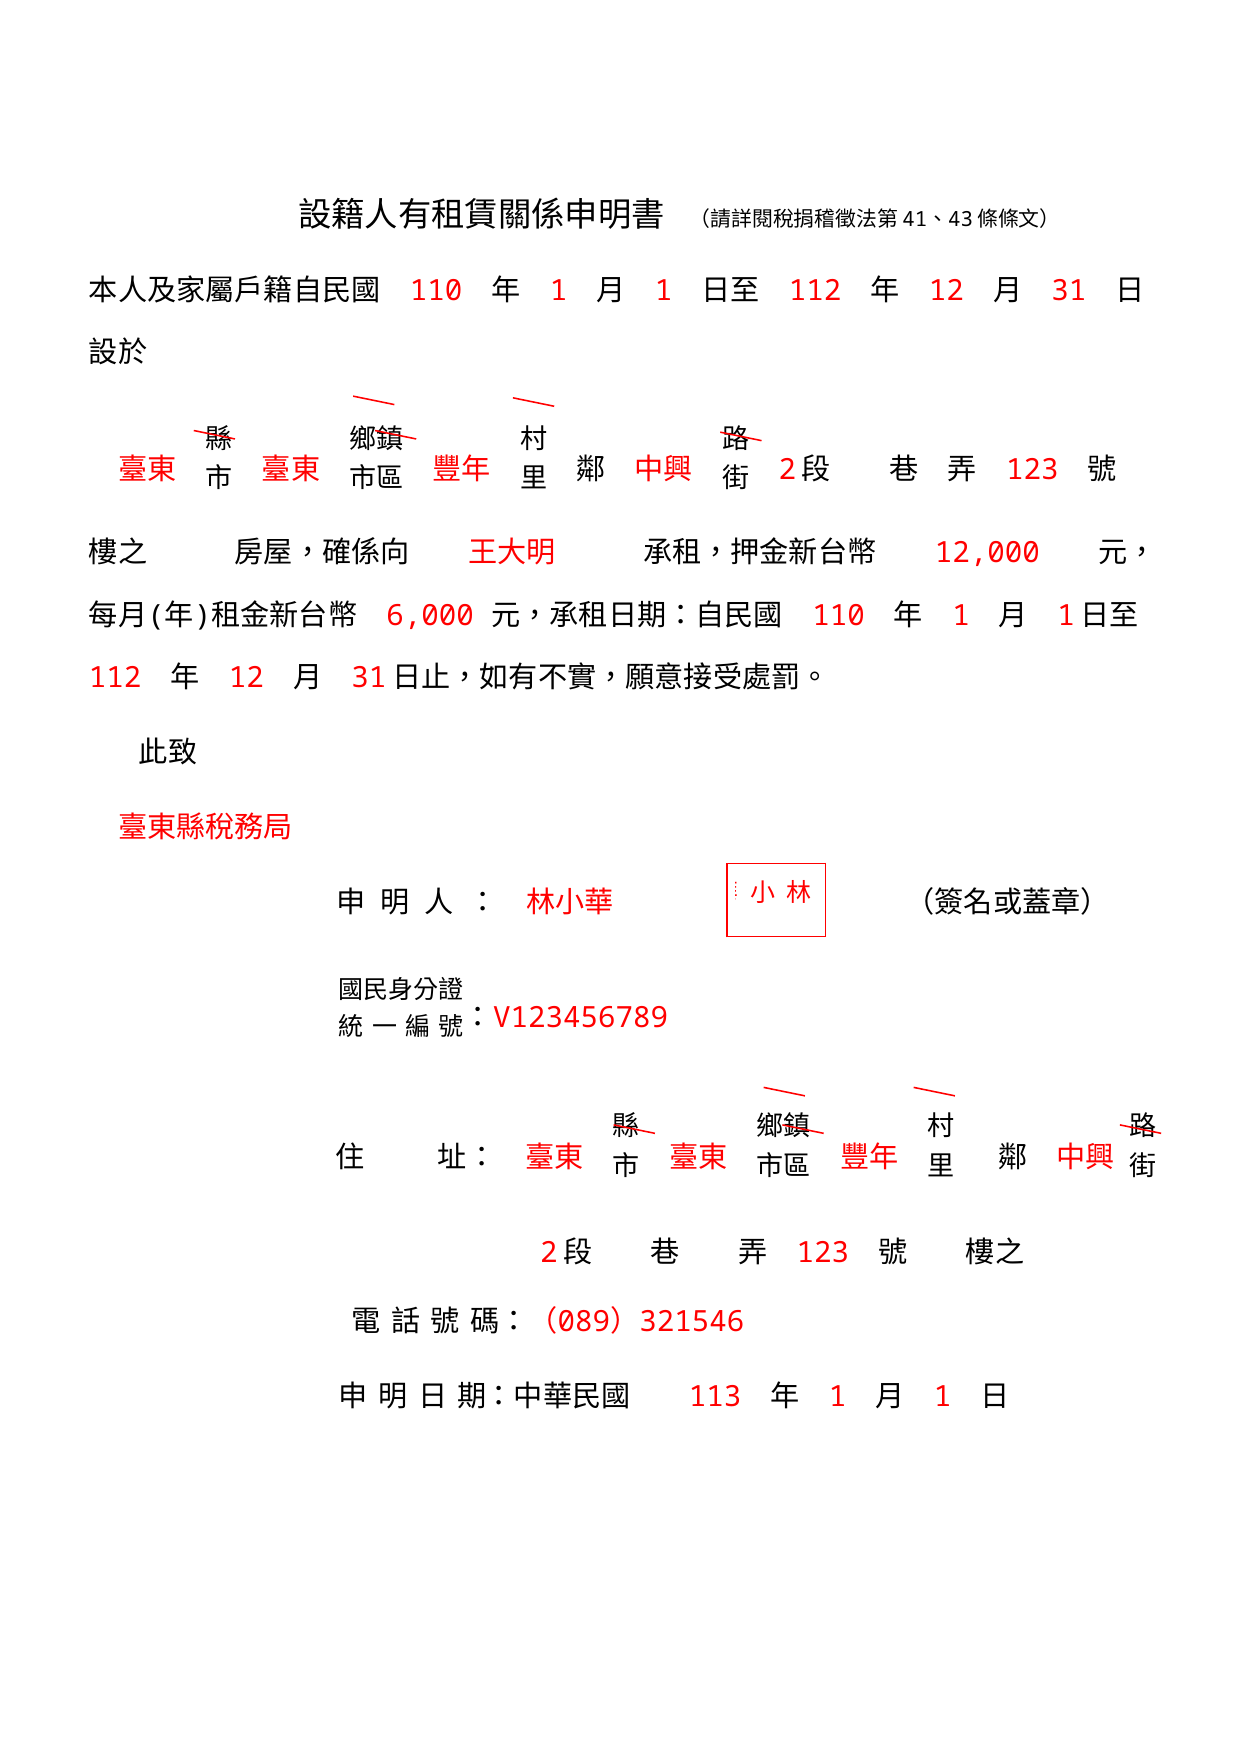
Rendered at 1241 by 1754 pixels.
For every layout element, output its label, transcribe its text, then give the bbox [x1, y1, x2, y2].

text 國民身分證統一編號：V123456789 [89, 933, 1169, 1058]
text 電 話 號 碼：（089）321546 [89, 1277, 1169, 1339]
text 申 明 人 ： 林小華 （簽名或蓋章） [89, 858, 1169, 921]
text 此致 [139, 708, 1169, 771]
text 住 址： 臺東 縣市 臺東 鄉鎮市區 豐年 村里 鄰 中興 路街 [336, 1071, 1169, 1196]
text 小華 [735, 879, 781, 921]
text 林 [781, 879, 817, 921]
text 臺東縣稅務局 [89, 783, 1169, 846]
text 申 明 人 ： 林小華 （簽名或蓋章） [728, 864, 825, 936]
text 2段 巷 弄 123 號 樓之 [481, 1208, 1169, 1271]
text 申 明 日 期：中華民國 113 年 1 月 1 日 [89, 1352, 1169, 1414]
text 臺東 縣市 臺東 鄉鎮市區 豐年 村里 鄰 中興 路街 2段 巷 弄 123 號 樓之 房屋，確係向 王大明 承租，押金新台幣 12,000 元，每月(年)租金新台幣 6,000 元，承租日期：自民國 110 年 1 月 1日至 112 年 12 月 31日止，如有不實，願意接受處罰。 [89, 383, 1169, 696]
text 設籍人有租賃關係申明書 （請詳閱稅捐稽徵法第41、43條條文） [89, 171, 1169, 233]
text 本人及家屬戶籍自民國 110 年 1 月 1 日至 112 年 12 月 31 日設於 [89, 246, 1169, 371]
